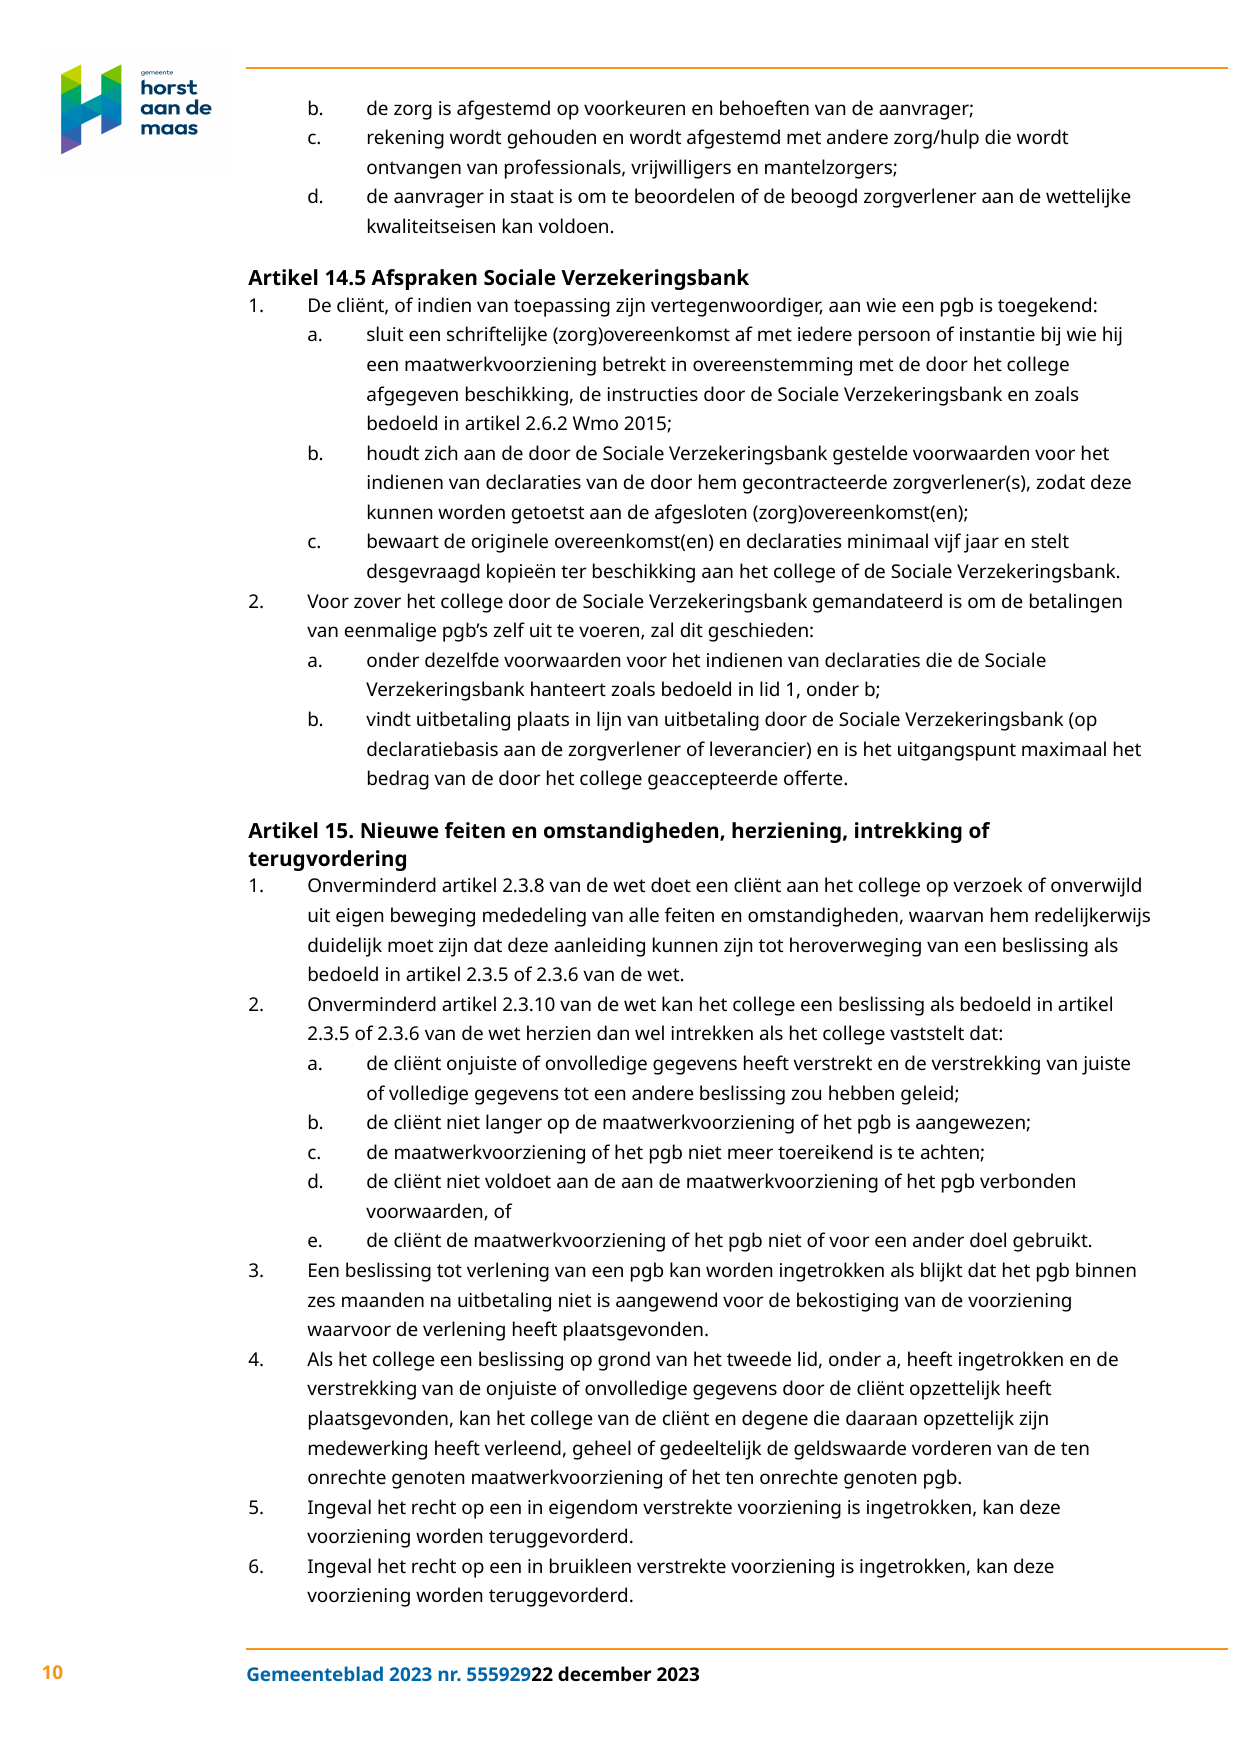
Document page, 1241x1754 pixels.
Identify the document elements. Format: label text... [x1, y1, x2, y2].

list Een beslissing tot verlening van een pgb kan worden ingetrokken als blijkt dat het pgb binnen zes maanden na uitbetaling niet is aangewend voor de bekostiging van de voorziening waarvoor de verlening heeft plaatsgevonden. [248, 1257, 1152, 1342]
picture [41, 47, 231, 172]
list onder dezelfde voorwaarden voor het indienen van declaraties die de Sociale Verzekeringsbank hanteert zoals bedoeld in lid 1, onder b; [307, 647, 1152, 702]
text Artikel 15. Nieuwe feiten en omstandigheden, herziening, intrekking of terugvordering [248, 816, 1152, 873]
list Voor zover het college door de Sociale Verzekeringsbank gemandateerd is om de betalingen van eenmalige pgb’s zelf uit te voeren, zal dit geschieden: [248, 588, 1152, 643]
list de cliënt niet voldoet aan de aan de maatwerkvoorziening of het pgb verbonden voorwaarden, of [307, 1168, 1152, 1224]
list Onverminderd artikel 2.3.8 van de wet doet een cliënt aan het college op verzoek of onverwijld uit eigen beweging mededeling van alle feiten en omstandigheden, waarvan hem redelijkerwijs duidelijk moet zijn dat deze aanleiding kunnen zijn tot heroverweging van een beslissing als bedoeld in artikel 2.3.5 of 2.3.6 van de wet. [248, 873, 1152, 987]
list sluit een schriftelijke (zorg)overeenkomst af met iedere persoon of instantie bij wie hij een maatwerkvoorziening betrekt in overeenstemming met de door het college afgegeven beschikking, de instructies door de Sociale Verzekeringsbank en zoals bedoeld in artikel 2.6.2 Wmo 2015; [307, 322, 1152, 436]
list De cliënt, of indien van toepassing zijn vertegenwoordiger, aan wie een pgb is toegekend: [248, 292, 1152, 318]
list Als het college een beslissing op grond van het tweede lid, onder a, heeft ingetrokken en de verstrekking van de onjuiste of onvolledige gegevens door de cliënt opzettelijk heeft plaatsgevonden, kan het college van de cliënt en degene die daaraan opzettelijk zijn medewerking heeft verleend, geheel of gedeeltelijk de geldswaarde vorderen van de ten onrechte genoten maatwerkvoorziening of het ten onrechte genoten pgb. [248, 1346, 1152, 1490]
list de cliënt de maatwerkvoorziening of het pgb niet of voor een ander doel gebruikt. [307, 1228, 1152, 1253]
list vindt uitbetaling plaats in lijn van uitbetaling door de Sociale Verzekeringsbank (op declaratiebasis aan de zorgverlener of leverancier) en is het uitgangspunt maximaal het bedrag van de door het college geaccepteerde offerte. [307, 706, 1152, 791]
list de cliënt onjuiste of onvolledige gegevens heeft verstrekt en de verstrekking van juiste of volledige gegevens tot een andere beslissing zou hebben geleid; [307, 1050, 1152, 1105]
list bewaart de originele overeenkomst(en) en declaraties minimaal vijf jaar en stelt desgevraagd kopieën ter beschikking aan het college of de Sociale Verzekeringsbank. [307, 529, 1152, 584]
list houdt zich aan de door de Sociale Verzekeringsbank gestelde voorwaarden voor het indienen van declaraties van de door hem gecontracteerde zorgverlener(s), zodat deze kunnen worden getoetst aan de afgesloten (zorg)overeenkomst(en); [307, 440, 1152, 525]
text Artikel 14.5 Afspraken Sociale Verzekeringsbank [248, 263, 1152, 292]
list rekening wordt gehouden en wordt afgestemd met andere zorg/hulp die wordt ontvangen van professionals, vrijwilligers en mantelzorgers; [307, 124, 1152, 180]
list de cliënt niet langer op de maatwerkvoorziening of het pgb is aangewezen; [307, 1109, 1152, 1135]
list de maatwerkvoorziening of het pgb niet meer toereikend is te achten; [307, 1139, 1152, 1164]
list de aanvrager in staat is om te beoordelen of de beoogd zorgverlener aan de wettelijke kwaliteitseisen kan voldoen. [307, 183, 1152, 239]
list Ingeval het recht op een in eigendom verstrekte voorziening is ingetrokken, kan deze voorziening worden teruggevorderd. [248, 1494, 1152, 1549]
list Ingeval het recht op een in bruikleen verstrekte voorziening is ingetrokken, kan deze voorziening worden teruggevorderd. [248, 1553, 1152, 1608]
list de zorg is afgestemd op voorkeuren en behoeften van de aanvrager; [307, 95, 1152, 121]
list Onverminderd artikel 2.3.10 van de wet kan het college een beslissing als bedoeld in artikel 2.3.5 of 2.3.6 van de wet herzien dan wel intrekken als het college vaststelt dat: [248, 991, 1152, 1046]
